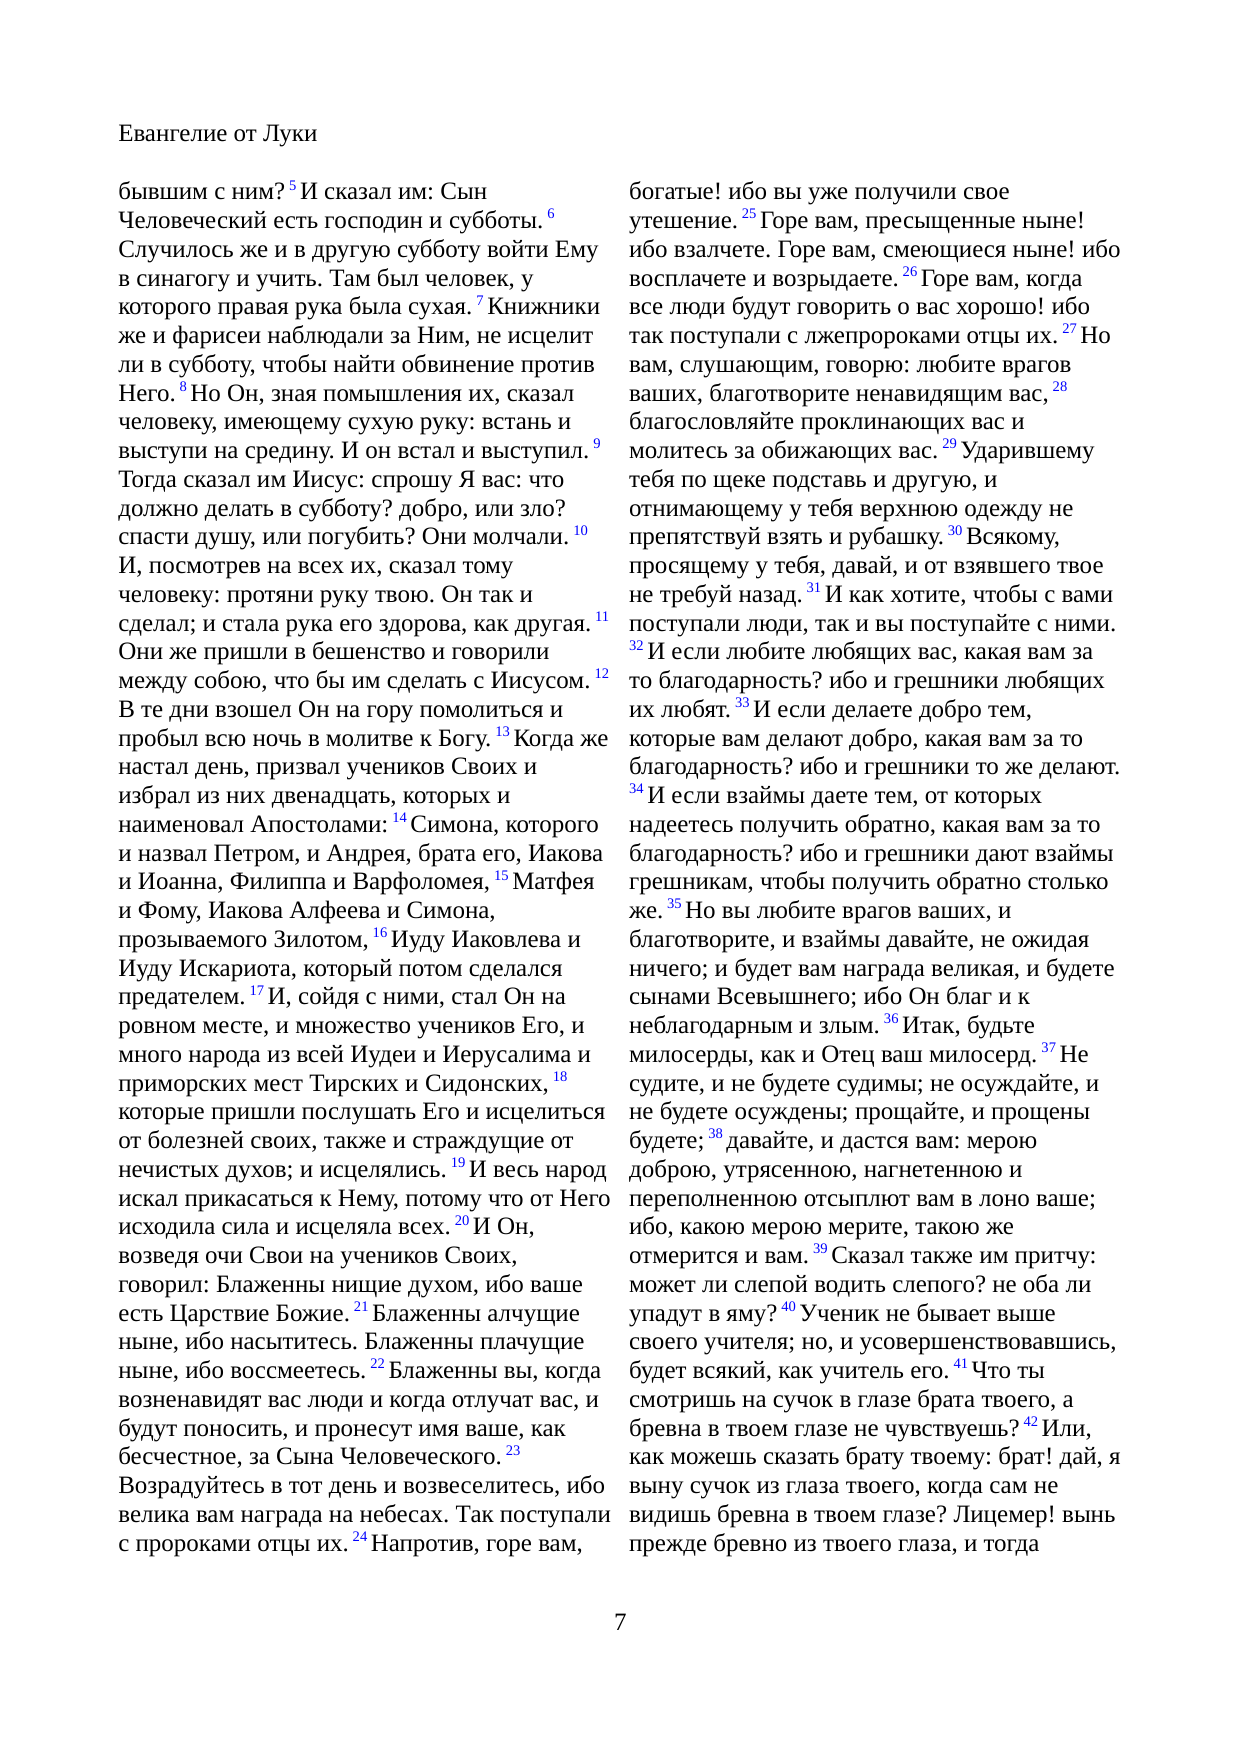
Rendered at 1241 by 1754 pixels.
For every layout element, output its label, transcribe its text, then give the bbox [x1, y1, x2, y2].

text богатые! ибо вы уже получили свое утешение. 25 Горе вам, пресыщенные ныне! ибо взалчете. Горе вам, смеющиеся ныне! ибо восплачете и возрыдаете. 26 Горе вам, когда все люди будут говорить о вас хорошо! ибо так поступали с лжепророками отцы их. 27 Но вам, слушающим, говорю: любите врагов ваших, благотворите ненавидящим вас, 28 благословляйте проклинающих вас и молитесь за обижающих вас. 29 Ударившему тебя по щеке подставь и другую, и отнимающему у тебя верхнюю одежду не препятствуй взять и рубашку. 30 Всякому, просящему у тебя, давай, и от взявшего твое не требуй назад. 31 И как хотите, чтобы с вами поступали люди, так и вы поступайте с ними. 32 И если любите любящих вас, какая вам за то благодарность? ибо и грешники любящих их любят. 33 И если делаете добро тем, которые вам делают добро, какая вам за то благодарность? ибо и грешники то же делают. 34 И если взаймы даете тем, от которых надеетесь получить обратно, какая вам за то благодарность? ибо и грешники дают взаймы грешникам, чтобы получить обратно столько же. 35 Но вы любите врагов ваших, и благотворите, и взаймы давайте, не ожидая ничего; и будет вам награда великая, и будете сынами Всевышнего; ибо Он благ и к неблагодарным и злым. 36 Итак, будьте милосерды, как и Отец ваш милосерд. 37 Не судите, и не будете судимы; не осуждайте, и не будете осуждены; прощайте, и прощены будете; 38 давайте, и дастся вам: мерою доброю, утрясенною, нагнетенною и переполненною отсыплют вам в лоно ваше; ибо, какою мерою мерите, такою же отмерится и вам. 39 Сказал также им притчу: может ли слепой водить слепого? не оба ли упадут в яму? 40 Ученик не бывает выше своего учителя; но, и усовершенствовавшись, будет всякий, как учитель его. 41 Что ты смотришь на сучок в глазе брата твоего, а бревна в твоем глазе не чувствуешь? 42 Или, как можешь сказать брату твоему: брат! дай, я выну сучок из глаза твоего, когда сам не видишь бревна в твоем глазе? Лицемер! вынь прежде бревно из твоего глаза, и тогда [629, 176, 1122, 1556]
text бывшим с ним? 5 И сказал им: Сын Человеческий есть господин и субботы. 6 Случилось же и в другую субботу войти Ему в синагогу и учить. Там был человек, у которого правая рука была сухая. 7 Книжники же и фарисеи наблюдали за Ним, не исцелит ли в субботу, чтобы найти обвинение против Него. 8 Но Он, зная помышления их, сказал человеку, имеющему сухую руку: встань и выступи на средину. И он встал и выступил. 9 Тогда сказал им Иисус: спрошу Я вас: что должно делать в субботу? добро, или зло? спасти душу, или погубить? Они молчали. 10 И, посмотрев на всех их, сказал тому человеку: протяни руку твою. Он так и сделал; и стала рука его здорова, как другая. 11 Они же пришли в бешенство и говорили между собою, что бы им сделать с Иисусом. 12 В те дни взошел Он на гору помолиться и пробыл всю ночь в молитве к Богу. 13 Когда же настал день, призвал учеников Своих и избрал из них двенадцать, которых и наименовал Апостолами: 14 Симона, которого и назвал Петром, и Андрея, брата его, Иакова и Иоанна, Филиппа и Варфоломея, 15 Матфея и Фому, Иакова Алфеева и Симона, прозываемого Зилотом, 16 Иуду Иаковлева и Иуду Искариота, который потом сделался предателем. 17 И, сойдя с ними, стал Он на ровном месте, и множество учеников Его, и много народа из всей Иудеи и Иерусалима и приморских мест Тирских и Сидонских, 18 которые пришли послушать Его и исцелиться от болезней своих, также и страждущие от нечистых духов; и исцелялись. 19 И весь народ искал прикасаться к Нему, потому что от Него исходила сила и исцеляла всех. 20 И Он, возведя очи Свои на учеников Своих, говорил: Блаженны нищие духом, ибо ваше есть Царствие Божие. 21 Блаженны алчущие ныне, ибо насытитесь. Блаженны плачущие ныне, ибо воссмеетесь. 22 Блаженны вы, когда возненавидят вас люди и когда отлучат вас, и будут поносить, и пронесут имя ваше, как бесчестное, за Сына Человеческого. 23 Возрадуйтесь в тот день и возвеселитесь, ибо велика вам награда на небесах. Так поступали с пророками отцы их. 24 Напротив, горе вам, [118, 176, 611, 1556]
